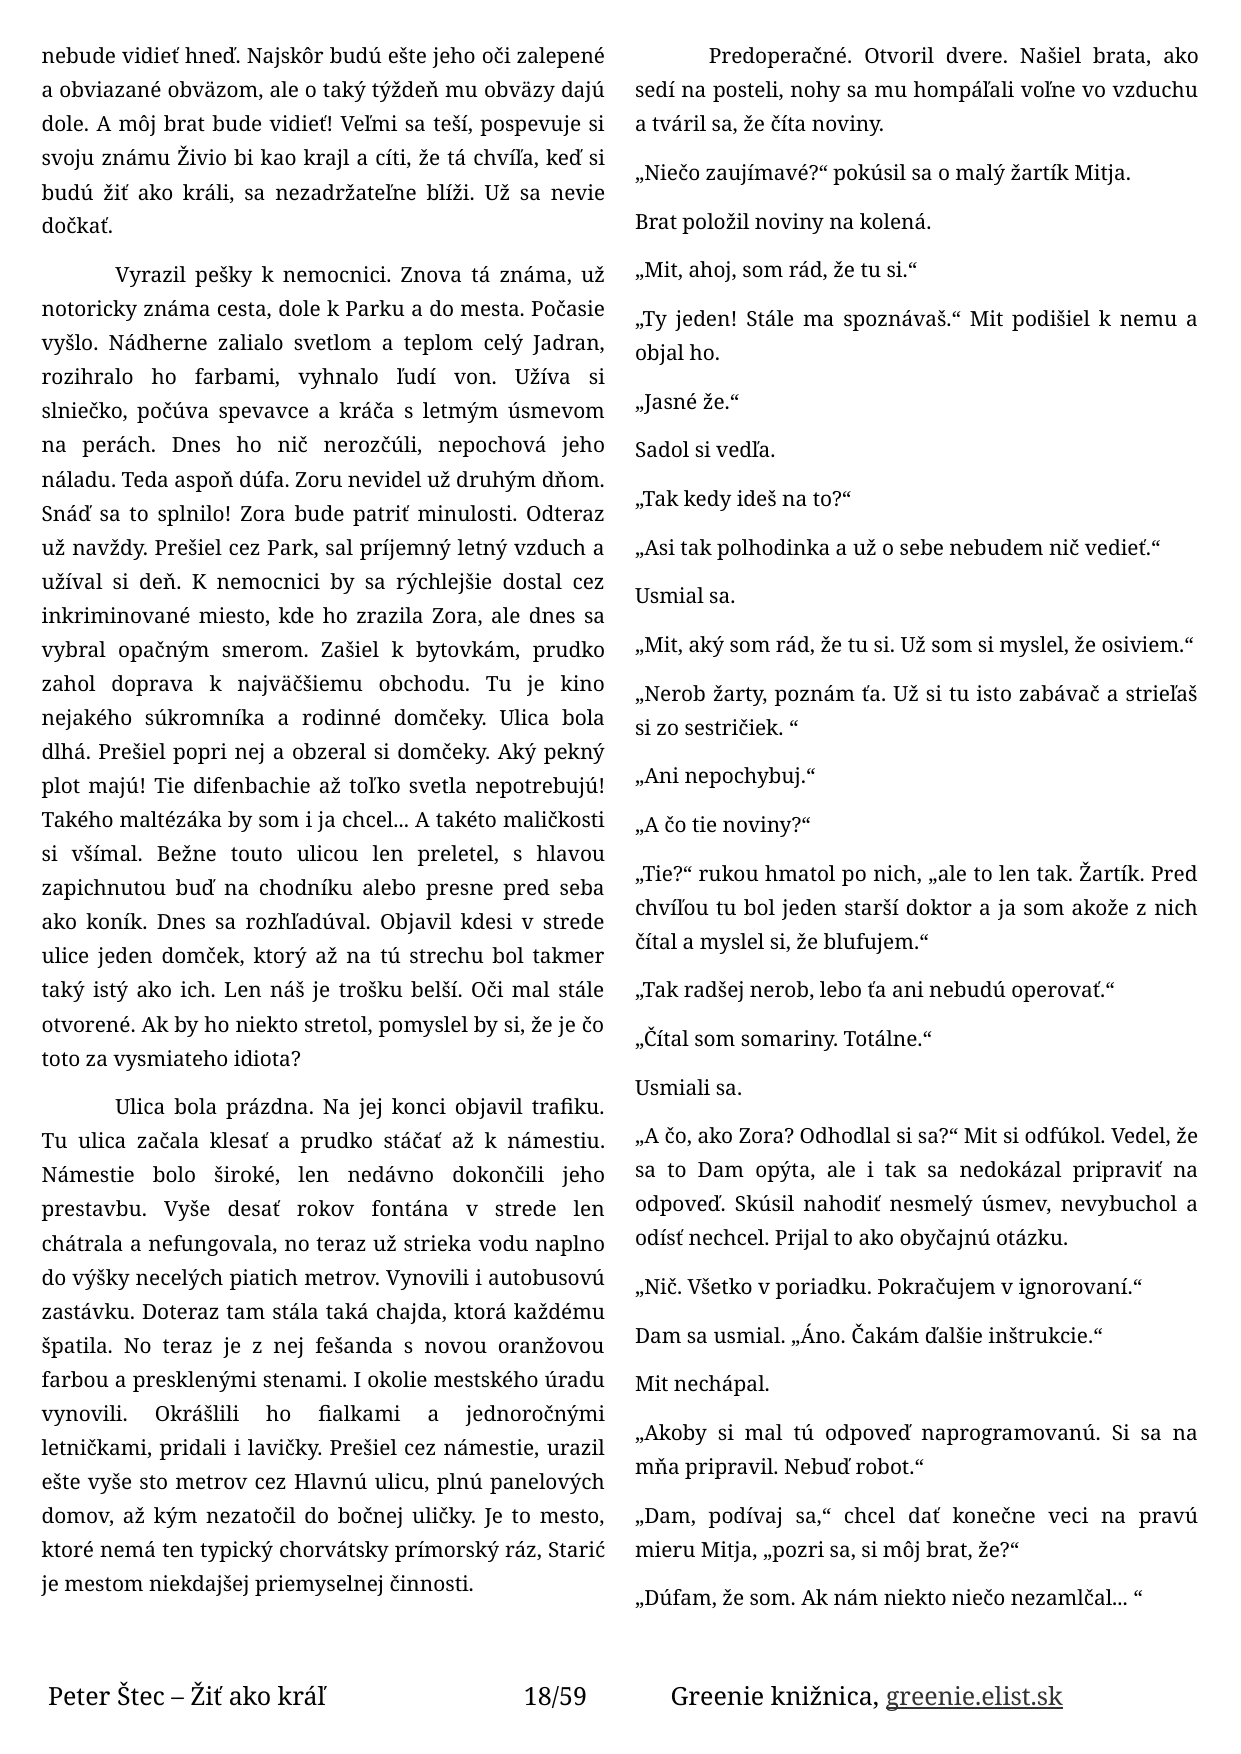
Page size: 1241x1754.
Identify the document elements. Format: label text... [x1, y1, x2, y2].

text „Tak kedy ideš na to?“ [635, 484, 1199, 512]
text „Dúfam, že som. Ak nám niekto niečo nezamlčal... “ [635, 1583, 1199, 1612]
text „Nič. Všetko v poriadku. Pokračujem v ignorovaní.“ [635, 1272, 1199, 1301]
text nebude vidieť hneď. Najskôr budú ešte jeho oči zalepené a obviazané obväzom, ale o taký týždeň mu obväzy dajú dole. A môj brat bude vidieť! Veľmi sa teší, pospevuje si svoju známu Živio bi kao krajl a cíti, že tá chvíľa, keď si budú žiť ako králi, sa nezadržateľne blíži. Už sa nevie dočkať. [41, 41, 605, 240]
text „Mit, aký som rád, že tu si. Už som si myslel, že osiviem.“ [635, 630, 1199, 658]
text „Nerob žarty, poznám ťa. Už si tu isto zabávač a strieľaš si zo sestričiek. “ [635, 679, 1199, 741]
text Predoperačné. Otvoril dvere. Našiel brata, ako sedí na posteli, nohy sa mu hompáľali voľne vo vzduchu a tváril sa, že číta noviny. [635, 41, 1199, 138]
text „Ty jeden! Stále ma spoznávaš.“ Mit podišiel k nemu a objal ho. [635, 304, 1199, 367]
text Mit nechápal. [635, 1369, 1199, 1398]
text Vyrazil pešky k nemocnici. Znova tá známa, už notoricky známa cesta, dole k Parku a do mesta. Počasie vyšlo. Nádherne zalialo svetlom a teplom celý Jadran, rozihralo ho farbami, vyhnalo ľudí von. Užíva si slniečko, počúva spevavce a kráča s letmým úsmevom na perách. Dnes ho nič nerozčúli, nepochová jeho náladu. Teda aspoň dúfa. Zoru nevidel už druhým dňom. Snáď sa to splnilo! Zora bude patriť minulosti. Odteraz už navždy. Prešiel cez Park, sal príjemný letný vzduch a užíval si deň. K nemocnici by sa rýchlejšie dostal cez inkriminované miesto, kde ho zrazila Zora, ale dnes sa vybral opačným smerom. Zašiel k bytovkám, prudko zahol doprava k najväčšiemu obchodu. Tu je kino nejakého súkromníka a rodinné domčeky. Ulica bola dlhá. Prešiel popri nej a obzeral si domčeky. Aký pekný plot majú! Tie difenbachie až toľko svetla nepotrebujú! Takého maltézáka by som i ja chcel... A takéto maličkosti si všímal. Bežne touto ulicou len preletel, s hlavou zapichnutou buď na chodníku alebo presne pred seba ako koník. Dnes sa rozhľadúval. Objavil kdesi v strede ulice jeden domček, ktorý až na tú strechu bol takmer taký istý ako ich. Len náš je trošku belší. Oči mal stále otvorené. Ak by ho niekto stretol, pomyslel by si, že je čo toto za vysmiateho idiota? [41, 260, 605, 1072]
text „Tak radšej nerob, lebo ťa ani nebudú operovať.“ [635, 975, 1199, 1004]
text „A čo tie noviny?“ [635, 810, 1199, 838]
text „Jasné že.“ [635, 387, 1199, 415]
text Usmiali sa. [635, 1073, 1199, 1101]
text „Akoby si mal tú odpoveď naprogramovanú. Si sa na mňa pripravil. Nebuď robot.“ [635, 1418, 1199, 1481]
text „Mit, ahoj, som rád, že tu si.“ [635, 255, 1199, 284]
text „Ani nepochybuj.“ [635, 761, 1199, 790]
text „Tie?“ rukou hmatol po nich, „ale to len tak. Žartík. Pred chvíľou tu bol jeden starší doktor a ja som akože z nich čítal a myslel si, že blufujem.“ [635, 859, 1199, 955]
text Ulica bola prázdna. Na jej konci objavil trafiku. Tu ulica začala klesať a prudko stáčať až k námestiu. Námestie bolo široké, len nedávno dokončili jeho prestavbu. Vyše desať rokov fontána v strede len chátrala a nefungovala, no teraz už strieka vodu naplno do výšky necelých piatich metrov. Vynovili i autobusovú zastávku. Doteraz tam stála taká chajda, ktorá každému špatila. No teraz je z nej fešanda s novou oranžovou farbou a presklenými stenami. I okolie mestského úradu vynovili. Okrášlili ho fialkami a jednoročnými letničkami, pridali i lavičky. Prešiel cez námestie, urazil ešte vyše sto metrov cez Hlavnú ulicu, plnú panelových domov, až kým nezatočil do bočnej uličky. Je to mesto, ktoré nemá ten typický chorvátsky prímorský ráz, Starić je mestom niekdajšej priemyselnej činnosti. [41, 1092, 605, 1598]
text Sadol si vedľa. [635, 435, 1199, 464]
text „Čítal som somariny. Totálne.“ [635, 1024, 1199, 1052]
text „Dam, podívaj sa,“ chcel dať konečne veci na pravú mieru Mitja, „pozri sa, si môj brat, že?“ [635, 1501, 1199, 1563]
text „Niečo zaujímavé?“ pokúsil sa o malý žartík Mitja. [635, 158, 1199, 187]
text Dam sa usmial. „Áno. Čakám ďalšie inštrukcie.“ [635, 1321, 1199, 1349]
text Usmial sa. [635, 581, 1199, 610]
text Brat položil noviny na kolená. [635, 207, 1199, 235]
text „A čo, ako Zora? Odhodlal si sa?“ Mit si odfúkol. Vedel, že sa to Dam opýta, ale i tak sa nedokázal pripraviť na odpoveď. Skúsil nahodiť nesmelý úsmev, nevybuchol a odísť nechcel. Prijal to ako obyčajnú otázku. [635, 1121, 1199, 1252]
text „Asi tak polhodinka a už o sebe nebudem nič vedieť.“ [635, 533, 1199, 561]
